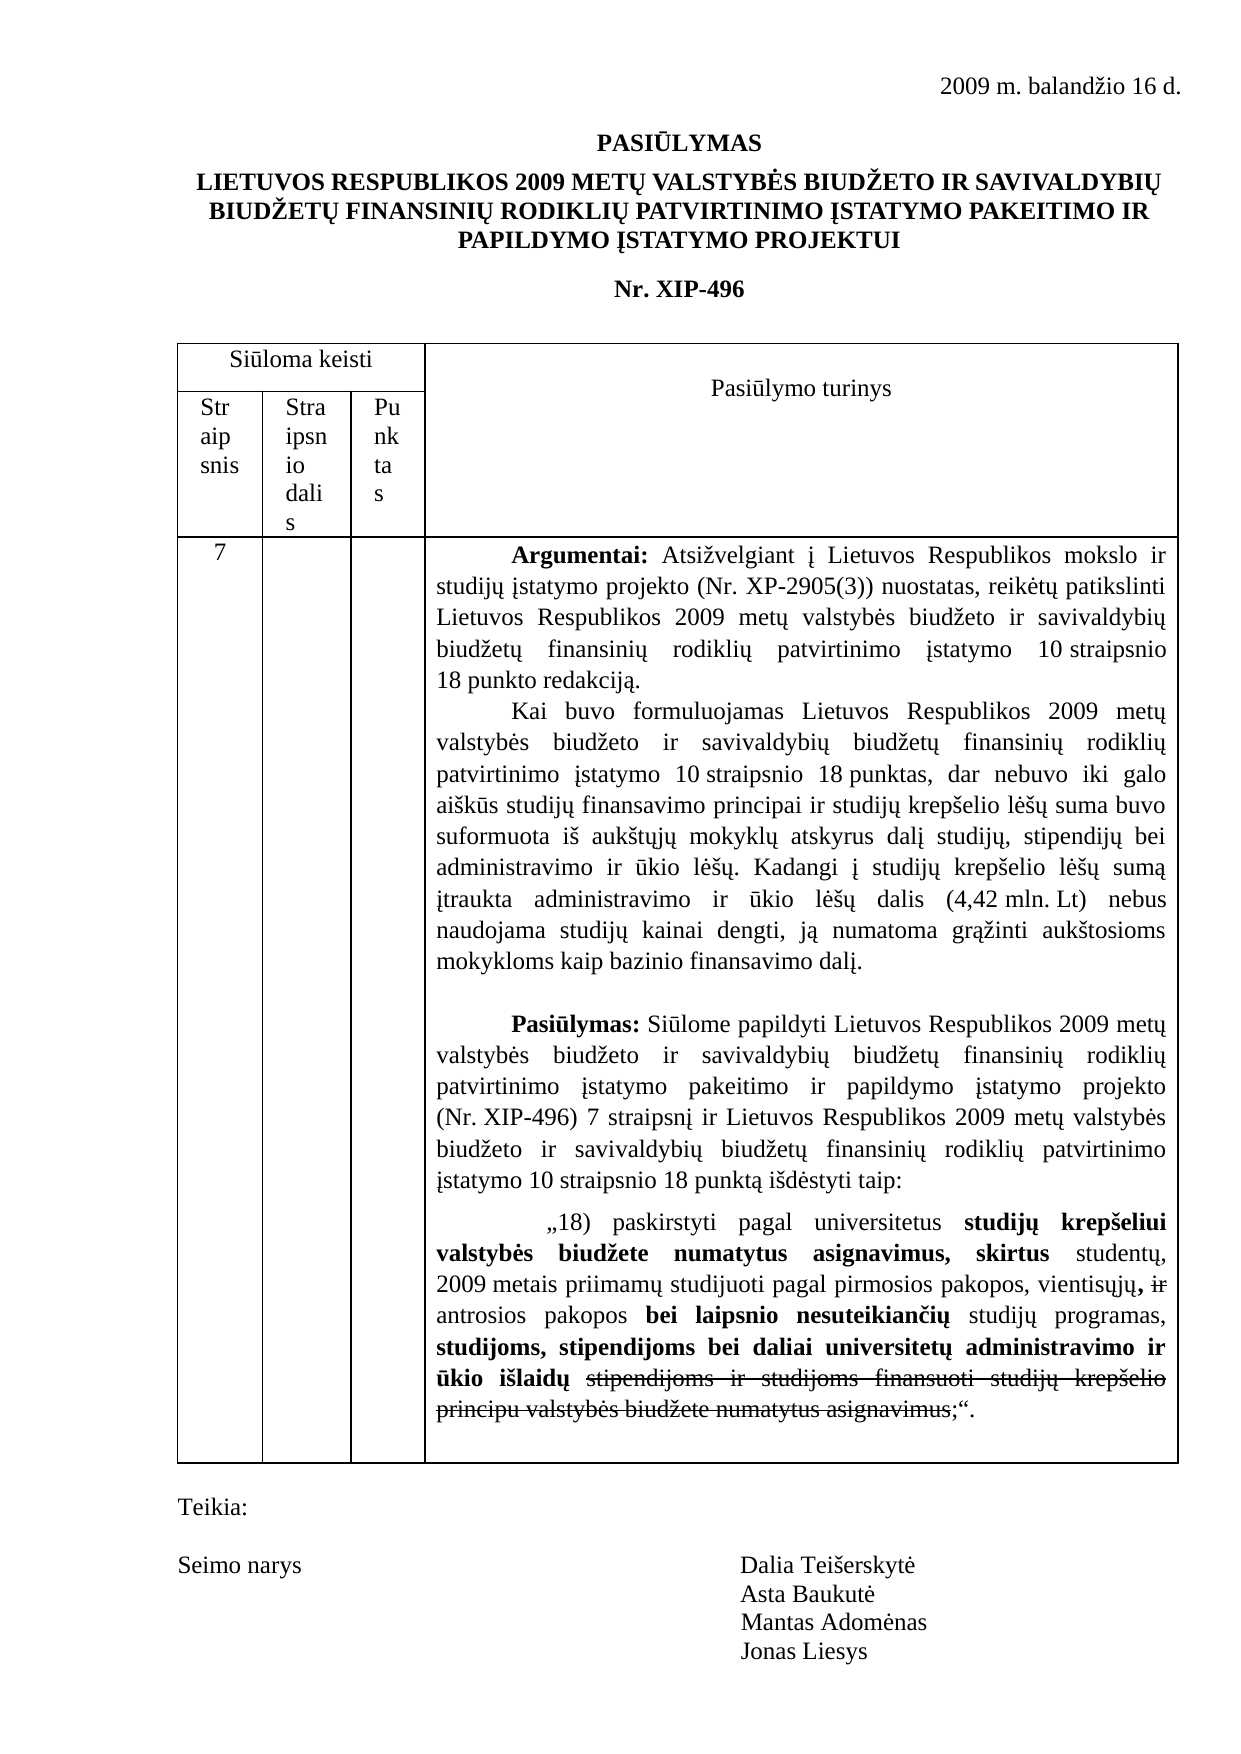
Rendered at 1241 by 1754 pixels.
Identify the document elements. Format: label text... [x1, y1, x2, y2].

text Jonas Liesys [177, 1636, 1181, 1665]
table_cell [352, 538, 424, 1462]
subtitle Asta Baukutė [177, 1579, 1181, 1607]
text LIETUVOS RESPUBLIKOS 2009 METŲ VALSTYBĖS BIUDŽETO IR SAVIVALDYBIŲ BIUDŽETŲ FINANSINIŲ RODIKLIŲ PATVIRTINIMO ĮSTATYMO PAKEITIMO IR PAPILDYMO ĮSTATYMO PROJEKTUI [177, 167, 1181, 254]
table_cell Straipsnis [178, 392, 262, 536]
table_cell Punktas [352, 392, 424, 536]
table_header Pasiūlymo turinys [426, 344, 1177, 536]
text Teikia: [177, 1492, 1181, 1521]
table_cell 7 [178, 538, 262, 1462]
subtitle Seimo narys Dalia Teišerskytė [177, 1550, 1181, 1579]
table_cell Argumentai: Atsižvelgiant į Lietuvos Respublikos mokslo ir studijų įstatymo projekto (Nr. XP-2905(3)) nuostatas, reikėtų patikslinti Lietuvos Respublikos 2009 metų valstybės biudžeto ir savivaldybių biudžetų finansinių rodiklių patvirtinimo įstatymo 10 straipsnio 18 punkto redakciją. Kai buvo formuluojamas Lietuvos Respublikos 2009 metų valstybės biudžeto ir savivaldybių biudžetų finansinių rodiklių patvirtinimo įstatymo 10 straipsnio 18 punktas, dar nebuvo iki galo aiškūs studijų finansavimo principai ir studijų krepšelio lėšų suma buvo suformuota iš aukštųjų mokyklų atskyrus dalį studijų, stipendijų bei administravimo ir ūkio lėšų. Kadangi į studijų krepšelio lėšų sumą įtraukta administravimo ir ūkio lėšų dalis (4,42 mln. Lt) nebus naudojama studijų kainai dengti, ją numatoma grąžinti aukštosioms mokykloms kaip bazinio finansavimo dalį. Pasiūlymas: Siūlome papildyti Lietuvos Respublikos 2009 metų valstybės biudžeto ir savivaldybių biudžetų finansinių rodiklių patvirtinimo įstatymo pakeitimo ir papildymo įstatymo projekto (Nr. XIP-496) 7 straipsnį ir Lietuvos Respublikos 2009 metų valstybės biudžeto ir savivaldybių biudžetų finansinių rodiklių patvirtinimo įstatymo 10 straipsnio 18 punktą išdėstyti taip: „18) paskirstyti pagal universitetus studijų krepšeliui valstybės biudžete numatytus asignavimus, skirtus studentų, 2009 metais priimamų studijuoti pagal pirmosios pakopos, vientisųjų, ir antrosios pakopos bei laipsnio nesuteikiančių studijų programas, studijoms, stipendijoms bei daliai universitetų administravimo ir ūkio išlaidų stipendijoms ir studijoms finansuoti studijų krepšelio principu valstybės biudžete numatytus asignavimus;“. [426, 538, 1177, 1462]
table_header Siūloma keisti [178, 344, 424, 391]
text Mantas Adomėnas [177, 1607, 1181, 1636]
table_cell Straipsnio dalis [263, 392, 350, 536]
text Nr. XIP-496 [177, 274, 1181, 303]
table_cell [263, 538, 350, 1462]
text 2009 m. balandžio 16 d. [177, 71, 1181, 99]
text PASIŪLYMAS [177, 128, 1181, 157]
